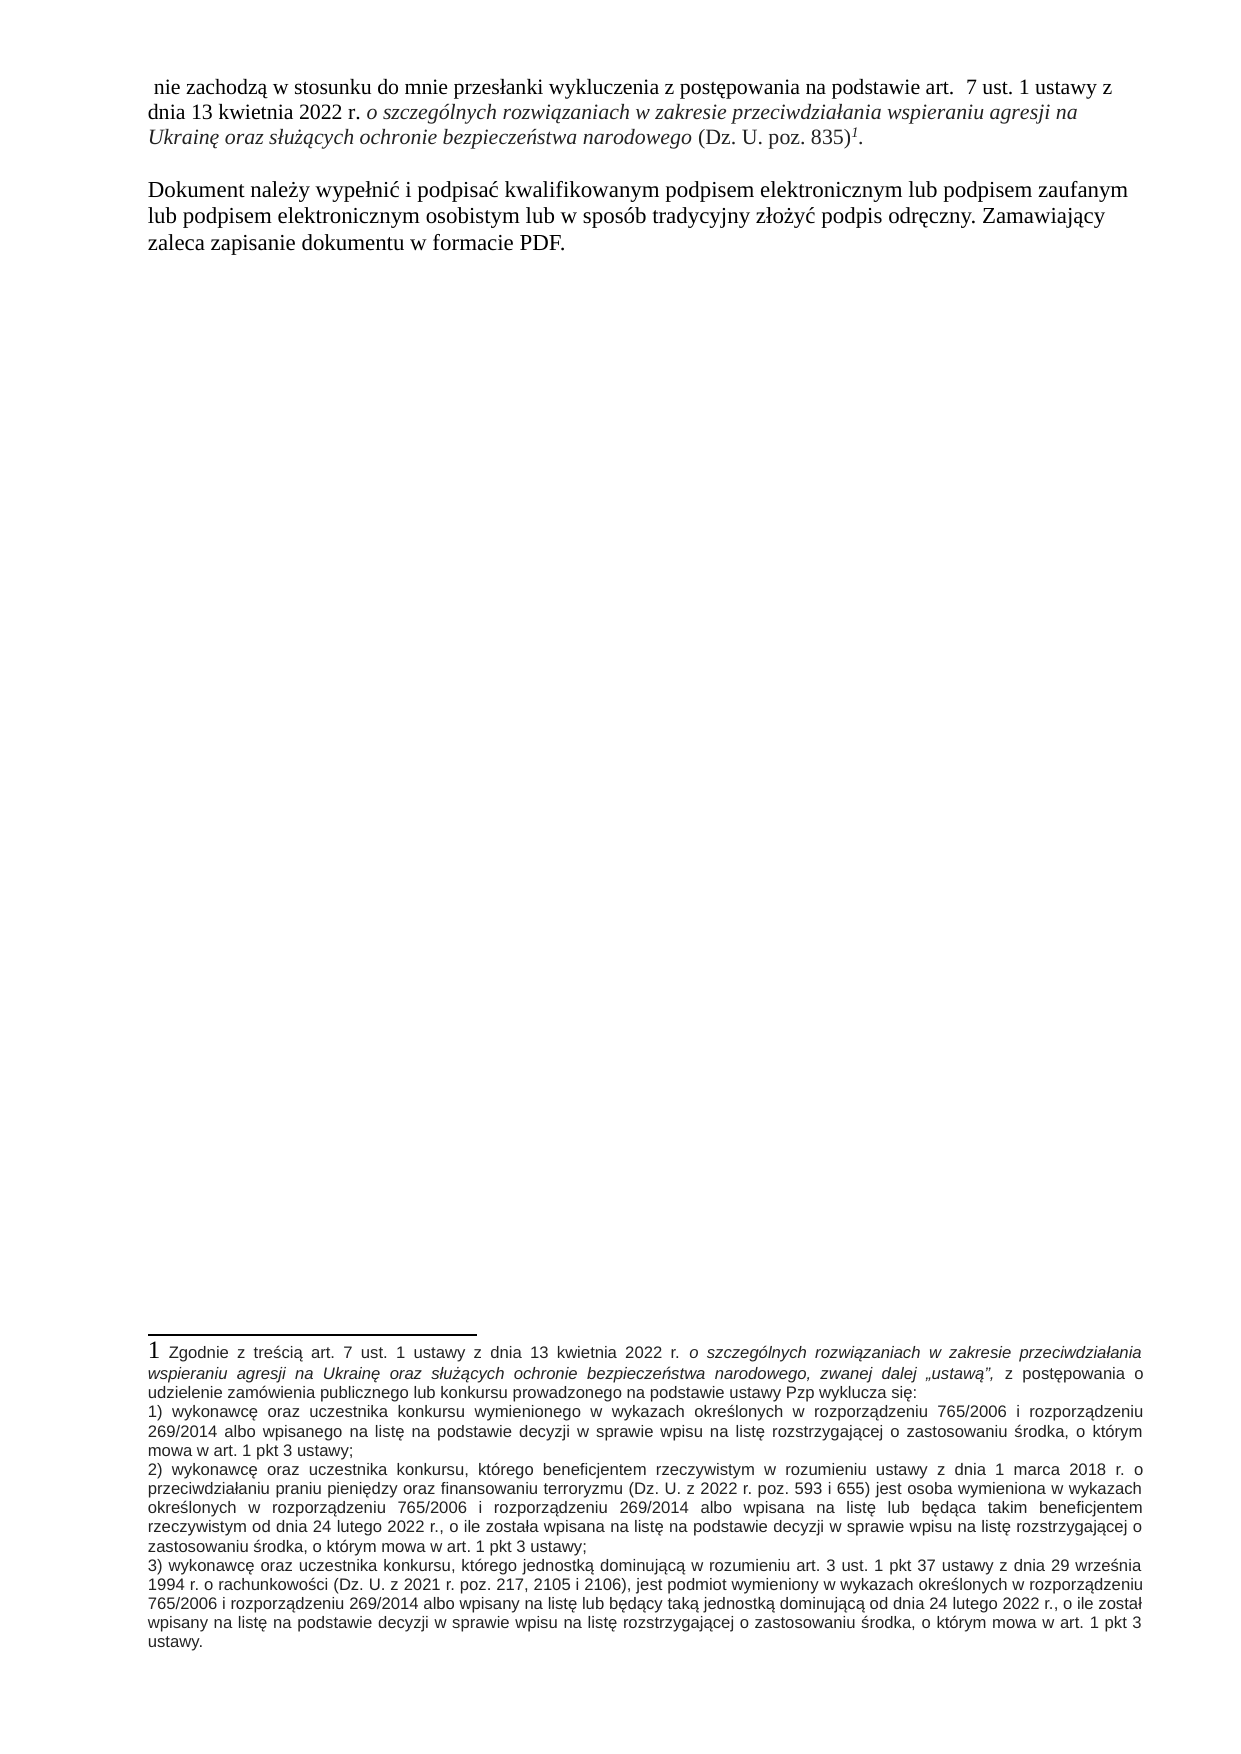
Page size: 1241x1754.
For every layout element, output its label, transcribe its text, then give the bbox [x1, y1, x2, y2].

text 1) wykonawcę oraz uczestnika konkursu wymienionego w wykazach określonych w rozporządzeniu 765/2006 i rozporządzeniu 269/2014 albo wpisanego na listę na podstawie decyzji w sprawie wpisu na listę rozstrzygającej o zastosowaniu środka, o którym mowa w art. 1 pkt 3 ustawy; [148, 1402, 1144, 1460]
text 3) wykonawcę oraz uczestnika konkursu, którego jednostką dominującą w rozumieniu art. 3 ust. 1 pkt 37 ustawy z dnia 29 września 1994 r. o rachunkowości (Dz. U. z 2021 r. poz. 217, 2105 i 2106), jest podmiot wymieniony w wykazach określonych w rozporządzeniu 765/2006 i rozporządzeniu 269/2014 albo wpisany na listę lub będący taką jednostką dominującą od dnia 24 lutego 2022 r., o ile został wpisany na listę na podstawie decyzji w sprawie wpisu na listę rozstrzygającej o zastosowaniu środka, o którym mowa w art. 1 pkt 3 ustawy. [148, 1556, 1144, 1651]
text nie zachodzą w stosunku do mnie przesłanki wykluczenia z postępowania na podstawie art. 7 ust. 1 ustawy z dnia 13 kwietnia 2022 r. o szczególnych rozwiązaniach w zakresie przeciwdziałania wspieraniu agresji na Ukrainę oraz służących ochronie bezpieczeństwa narodowego (Dz. U. poz. 835). [148, 74, 1144, 149]
text Dokument należy wypełnić i podpisać kwalifikowanym podpisem elektronicznym lub podpisem zaufanym lub podpisem elektronicznym osobistym lub w sposób tradycyjny złożyć podpis odręczny. Zamawiający zaleca zapisanie dokumentu w formacie PDF. [148, 176, 1144, 255]
text Zgodnie z treścią art. 7 ust. 1 ustawy z dnia 13 kwietnia 2022 r. o szczególnych rozwiązaniach w zakresie przeciwdziałania wspieraniu agresji na Ukrainę oraz służących ochronie bezpieczeństwa narodowego, zwanej dalej „ustawą”, z postępowania o udzielenie zamówienia publicznego lub konkursu prowadzonego na podstawie ustawy Pzp wyklucza się: [148, 1335, 1144, 1402]
text 2) wykonawcę oraz uczestnika konkursu, którego beneficjentem rzeczywistym w rozumieniu ustawy z dnia 1 marca 2018 r. o przeciwdziałaniu praniu pieniędzy oraz finansowaniu terroryzmu (Dz. U. z 2022 r. poz. 593 i 655) jest osoba wymieniona w wykazach określonych w rozporządzeniu 765/2006 i rozporządzeniu 269/2014 albo wpisana na listę lub będąca takim beneficjentem rzeczywistym od dnia 24 lutego 2022 r., o ile została wpisana na listę na podstawie decyzji w sprawie wpisu na listę rozstrzygającej o zastosowaniu środka, o którym mowa w art. 1 pkt 3 ustawy; [148, 1460, 1144, 1556]
